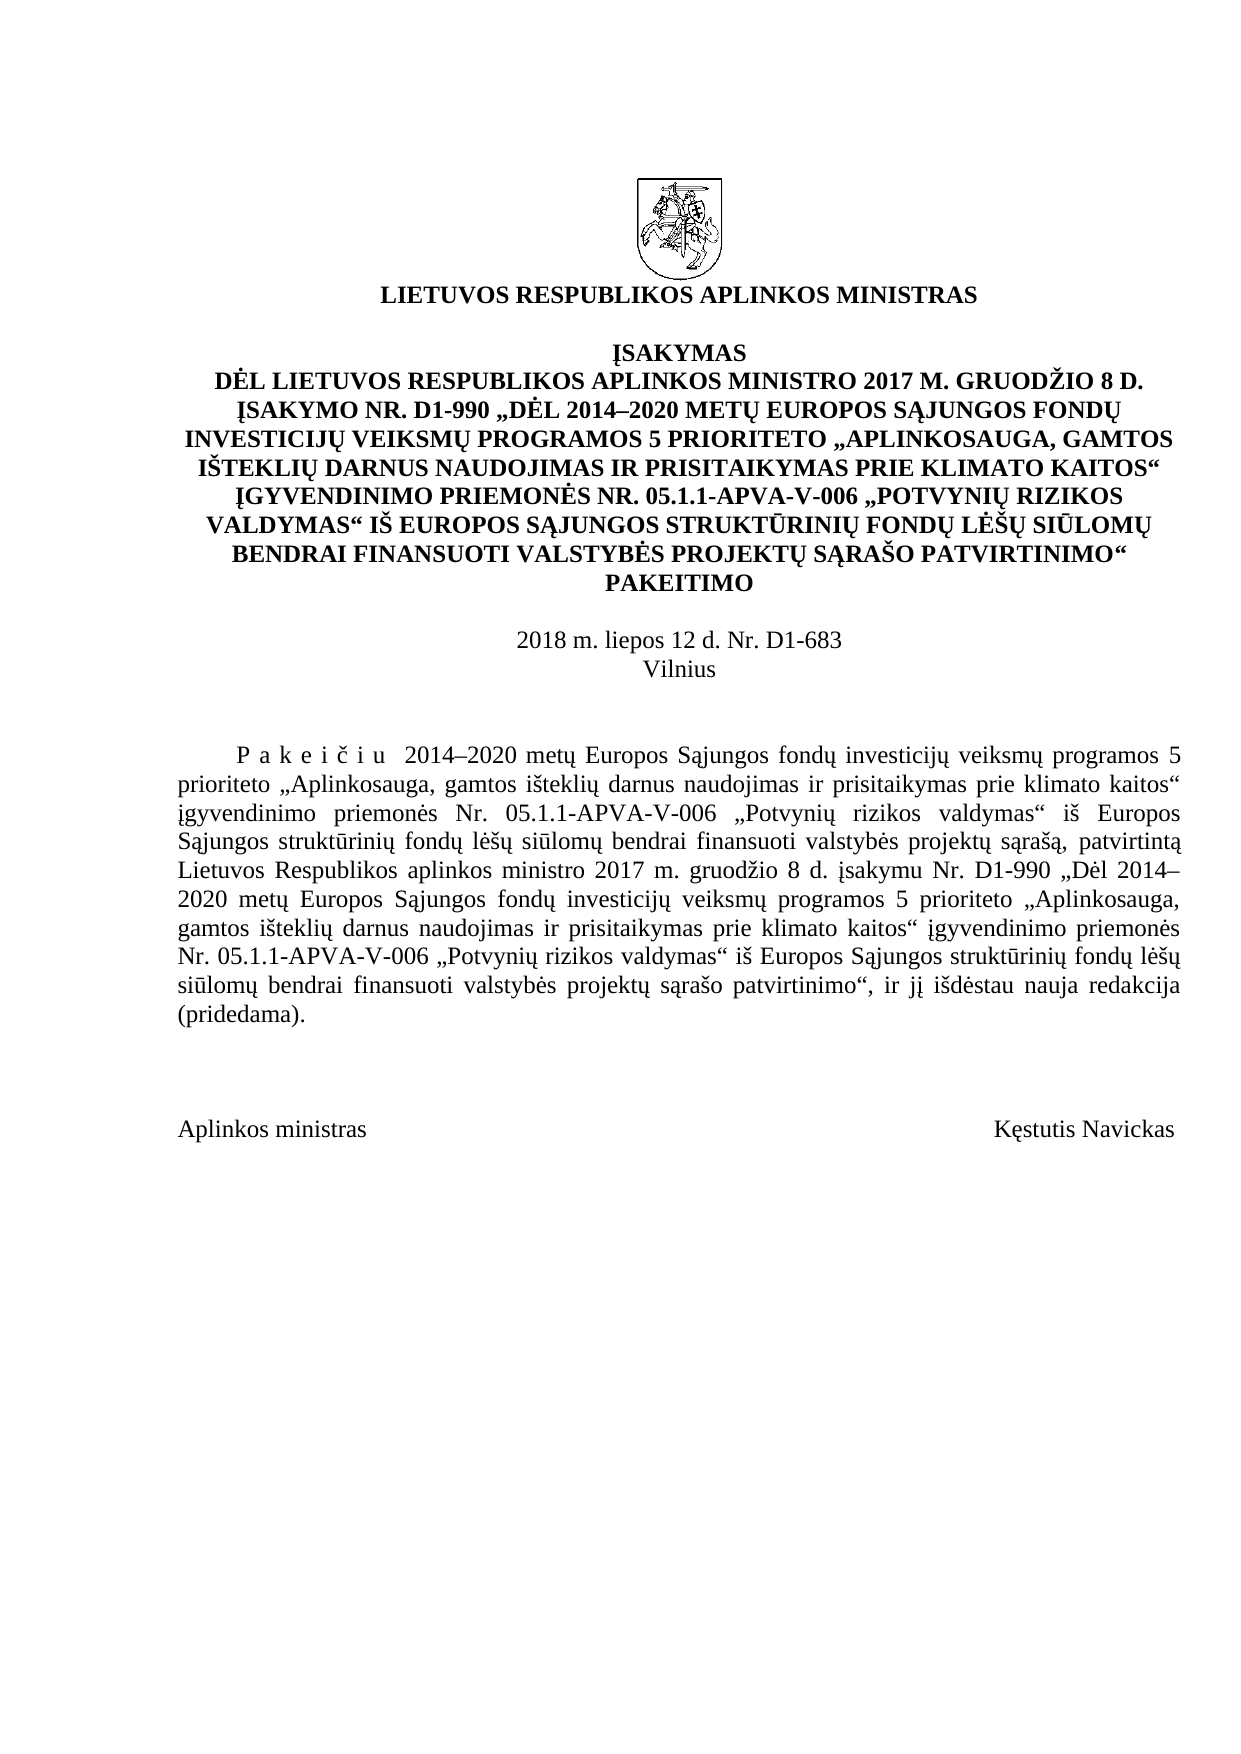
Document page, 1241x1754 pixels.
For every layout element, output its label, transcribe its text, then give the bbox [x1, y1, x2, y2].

text P a k e i č i u 2014–2020 metų Europos Sąjungos fondų investicijų veiksmų programos 5 prioriteto „Aplinkosauga, gamtos išteklių darnus naudojimas ir prisitaikymas prie klimato kaitos“ įgyvendinimo priemonės Nr. 05.1.1-APVA-V-006 „Potvynių rizikos valdymas“ iš Europos Sąjungos struktūrinių fondų lėšų siūlomų bendrai finansuoti valstybės projektų sąrašą, patvirtintą Lietuvos Respublikos aplinkos ministro 2017 m. gruodžio 8 d. įsakymu Nr. D1-990 „Dėl 2014–2020 metų Europos Sąjungos fondų investicijų veiksmų programos 5 prioriteto „Aplinkosauga, gamtos išteklių darnus naudojimas ir prisitaikymas prie klimato kaitos“ įgyvendinimo priemonės Nr. 05.1.1-APVA-V-006 „Potvynių rizikos valdymas“ iš Europos Sąjungos struktūrinių fondų lėšų siūlomų bendrai finansuoti valstybės projektų sąrašo patvirtinimo“, ir jį išdėstau nauja redakcija (pridedama). [177, 740, 1181, 1028]
text Vilnius [177, 654, 1181, 683]
text LIETUVOS RESPUBLIKOS APLINKOS MINISTRAS [177, 280, 1181, 309]
text DĖL LIETUVOS RESPUBLIKOS APLINKOS MINISTRO 2017 M. GRUODŽIO 8 D. ĮSAKYMO NR. D1-990 „DĖL 2014–2020 METŲ EUROPOS SĄJUNGOS FONDŲ INVESTICIJŲ VEIKSMŲ PROGRAMOS 5 PRIORITETO „APLINKOSAUGA, GAMTOS IŠTEKLIŲ DARNUS NAUDOJIMAS IR PRISITAIKYMAS PRIE KLIMATO KAITOS“ ĮGYVENDINIMO PRIEMONĖS NR. 05.1.1-APVA-V-006 „POTVYNIŲ RIZIKOS VALDYMAS“ IŠ EUROPOS SĄJUNGOS STRUKTŪRINIŲ FONDŲ LĖŠŲ SIŪLOMŲ BENDRAI FINANSUOTI VALSTYBĖS PROJEKTŲ SĄRAŠO PATVIRTINIMO“ PAKEITIMO [177, 366, 1181, 596]
text Aplinkos ministras Kęstutis Navickas [177, 1114, 1181, 1143]
text 2018 m. liepos 12 d. Nr. D1-683 [177, 625, 1181, 654]
text ĮSAKYMAS [177, 338, 1181, 366]
